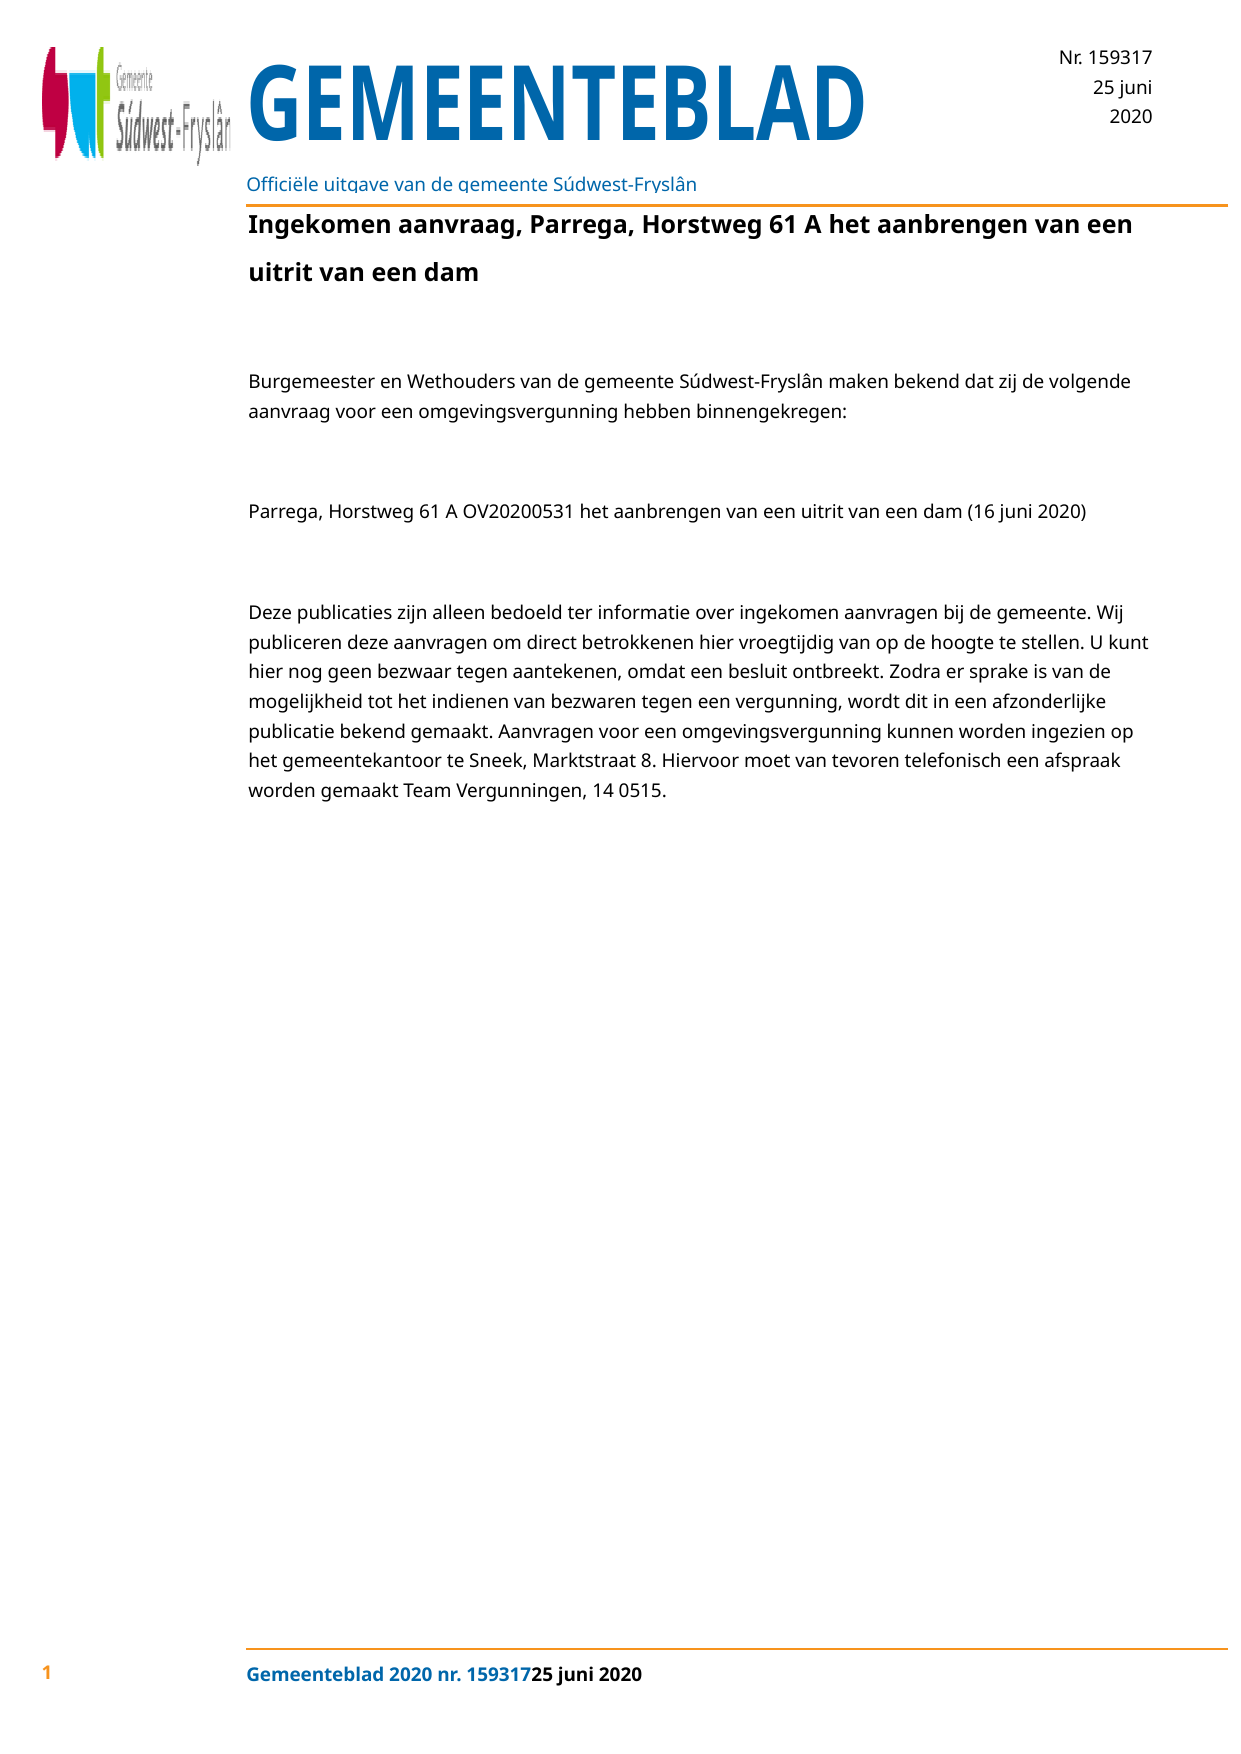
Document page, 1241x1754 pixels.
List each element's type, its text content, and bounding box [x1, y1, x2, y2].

text Burgemeester en Wethouders van de gemeente Súdwest-Fryslân maken bekend dat zij de volgende aanvraag voor een omgevingsvergunning hebben binnengekregen: [248, 368, 1152, 424]
text Ingekomen aanvraag, Parrega, Horstweg 61 A het aanbrengen van een uitrit van een dam [248, 207, 1152, 288]
text Deze publicaties zijn alleen bedoeld ter informatie over ingekomen aanvragen bij de gemeente. Wij publiceren deze aanvragen om direct betrokkenen hier vroegtijdig van op de hoogte te stellen. U kunt hier nog geen bezwaar tegen aantekenen, omdat een besluit ontbreekt. Zodra er sprake is van de mogelijkheid tot het indienen van bezwaren tegen een vergunning, wordt dit in een afzonderlijke publicatie bekend gemaakt. Aanvragen voor een omgevingsvergunning kunnen worden ingezien op het gemeentekantoor te Sneek, Marktstraat 8. Hiervoor moet van tevoren telefonisch een afspraak worden gemaakt Team Vergunningen, 14 0515. [248, 599, 1152, 803]
picture [41, 47, 231, 172]
text Parrega, Horstweg 61 A OV20200531 het aanbrengen van een uitrit van een dam (16 juni 2020) [248, 499, 1152, 524]
